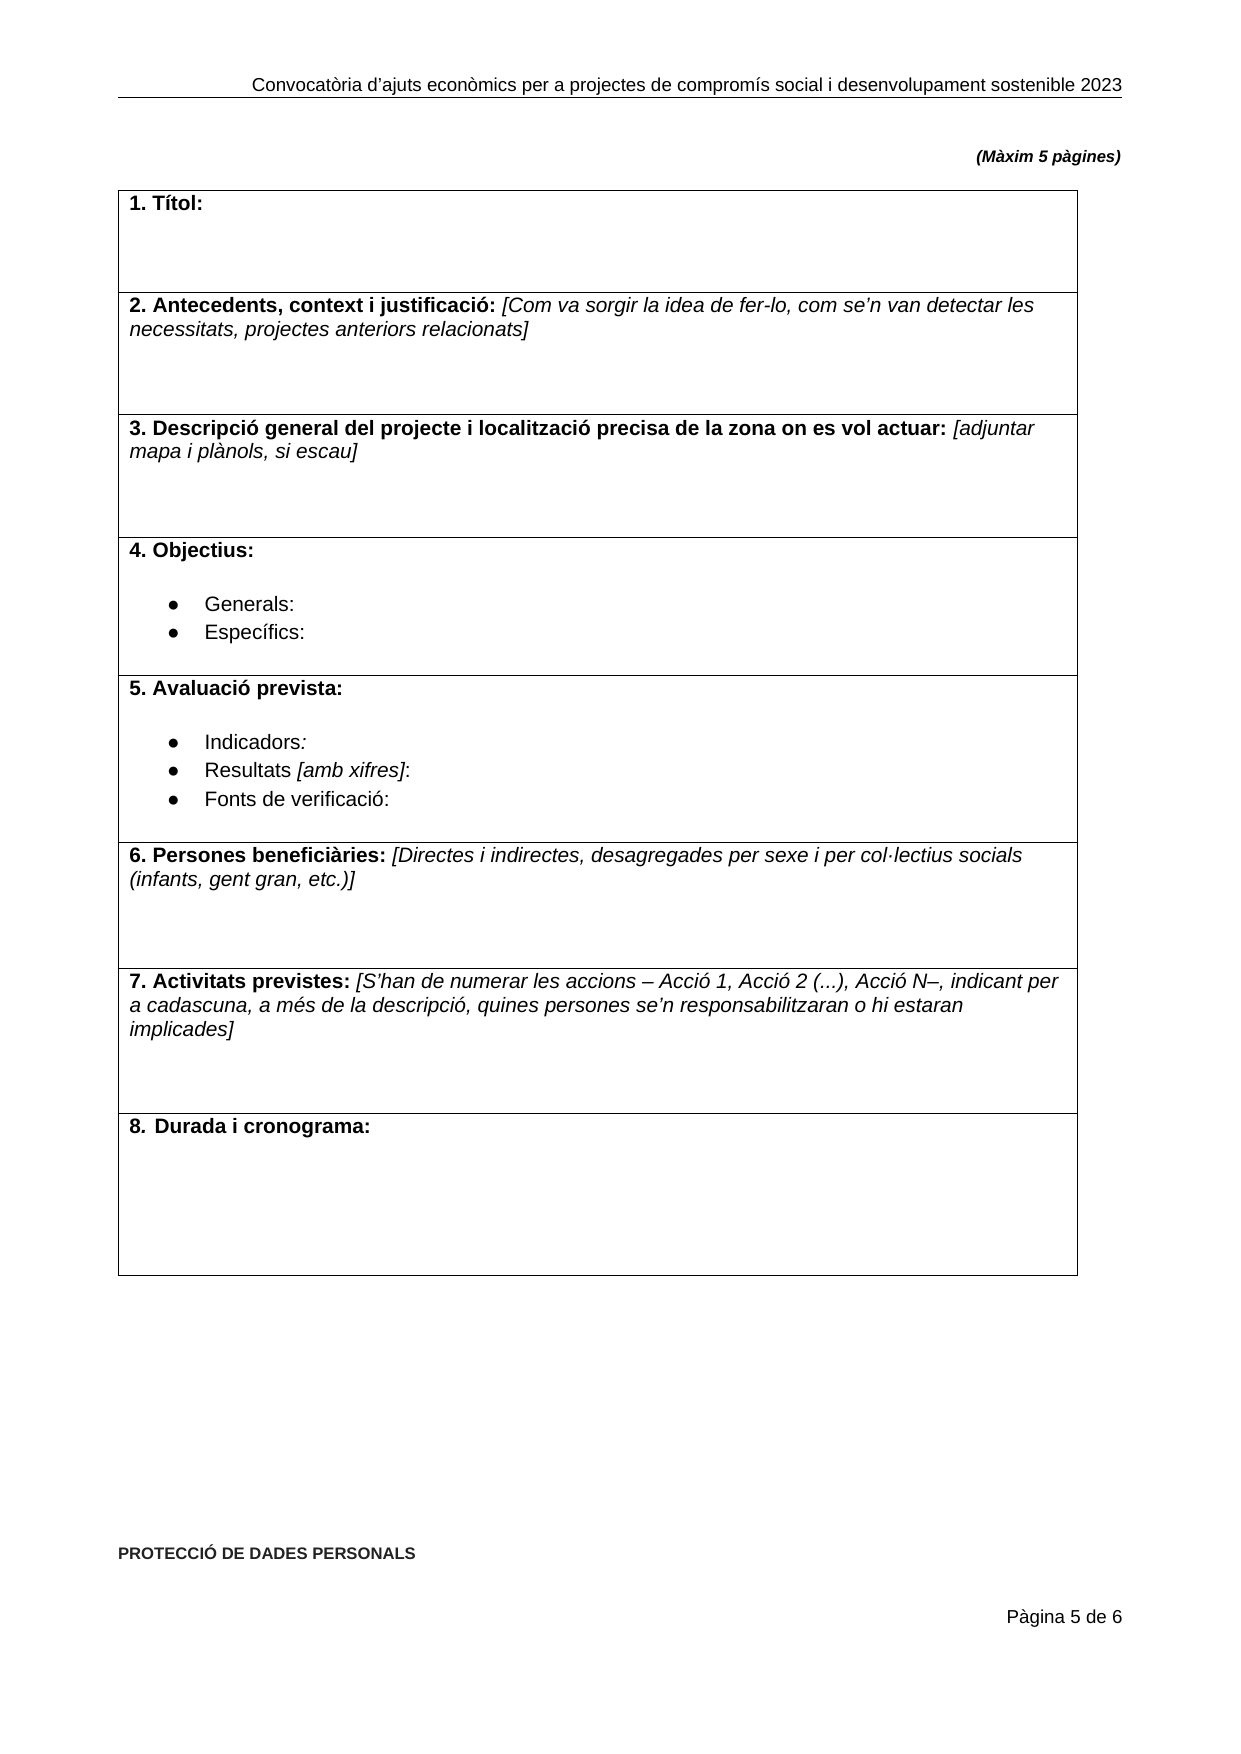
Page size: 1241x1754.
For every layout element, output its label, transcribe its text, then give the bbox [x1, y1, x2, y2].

table_cell 4. Objectius: Generals: Específics: [119, 538, 1077, 675]
table_cell 6. Persones beneficiàries: [Directes i indirectes, desagregades per sexe i per col·lectius socials (infants, gent gran, etc.)] [119, 843, 1077, 967]
table_cell 3. Descripció general del projecte i localització precisa de la zona on es vol actuar: [adjuntar mapa i plànols, si escau] [119, 415, 1077, 537]
text (Màxim 5 pàgines) [118, 118, 1122, 166]
table_cell 2. Antecedents, context i justificació: [Com va sorgir la idea de fer-lo, com se’n van detectar les necessitats, projectes anteriors relacionats] [119, 293, 1077, 414]
table_cell 7. Activitats previstes: [S’han de numerar les accions – Acció 1, Acció 2 (...), Acció N–, indicant per a cadascuna, a més de la descripció, quines persones se’n responsabilitzaran o hi estaran implicades] [119, 969, 1077, 1113]
table_header 1. Títol: [119, 191, 1077, 292]
table_cell 8. Durada i cronograma: [119, 1114, 1077, 1275]
text PROTECCIÓ DE DADES PERSONALS [118, 1544, 1122, 1563]
table_cell 5. Avaluació prevista: Indicadors: Resultats [amb xifres]: Fonts de verificació: [119, 676, 1077, 842]
